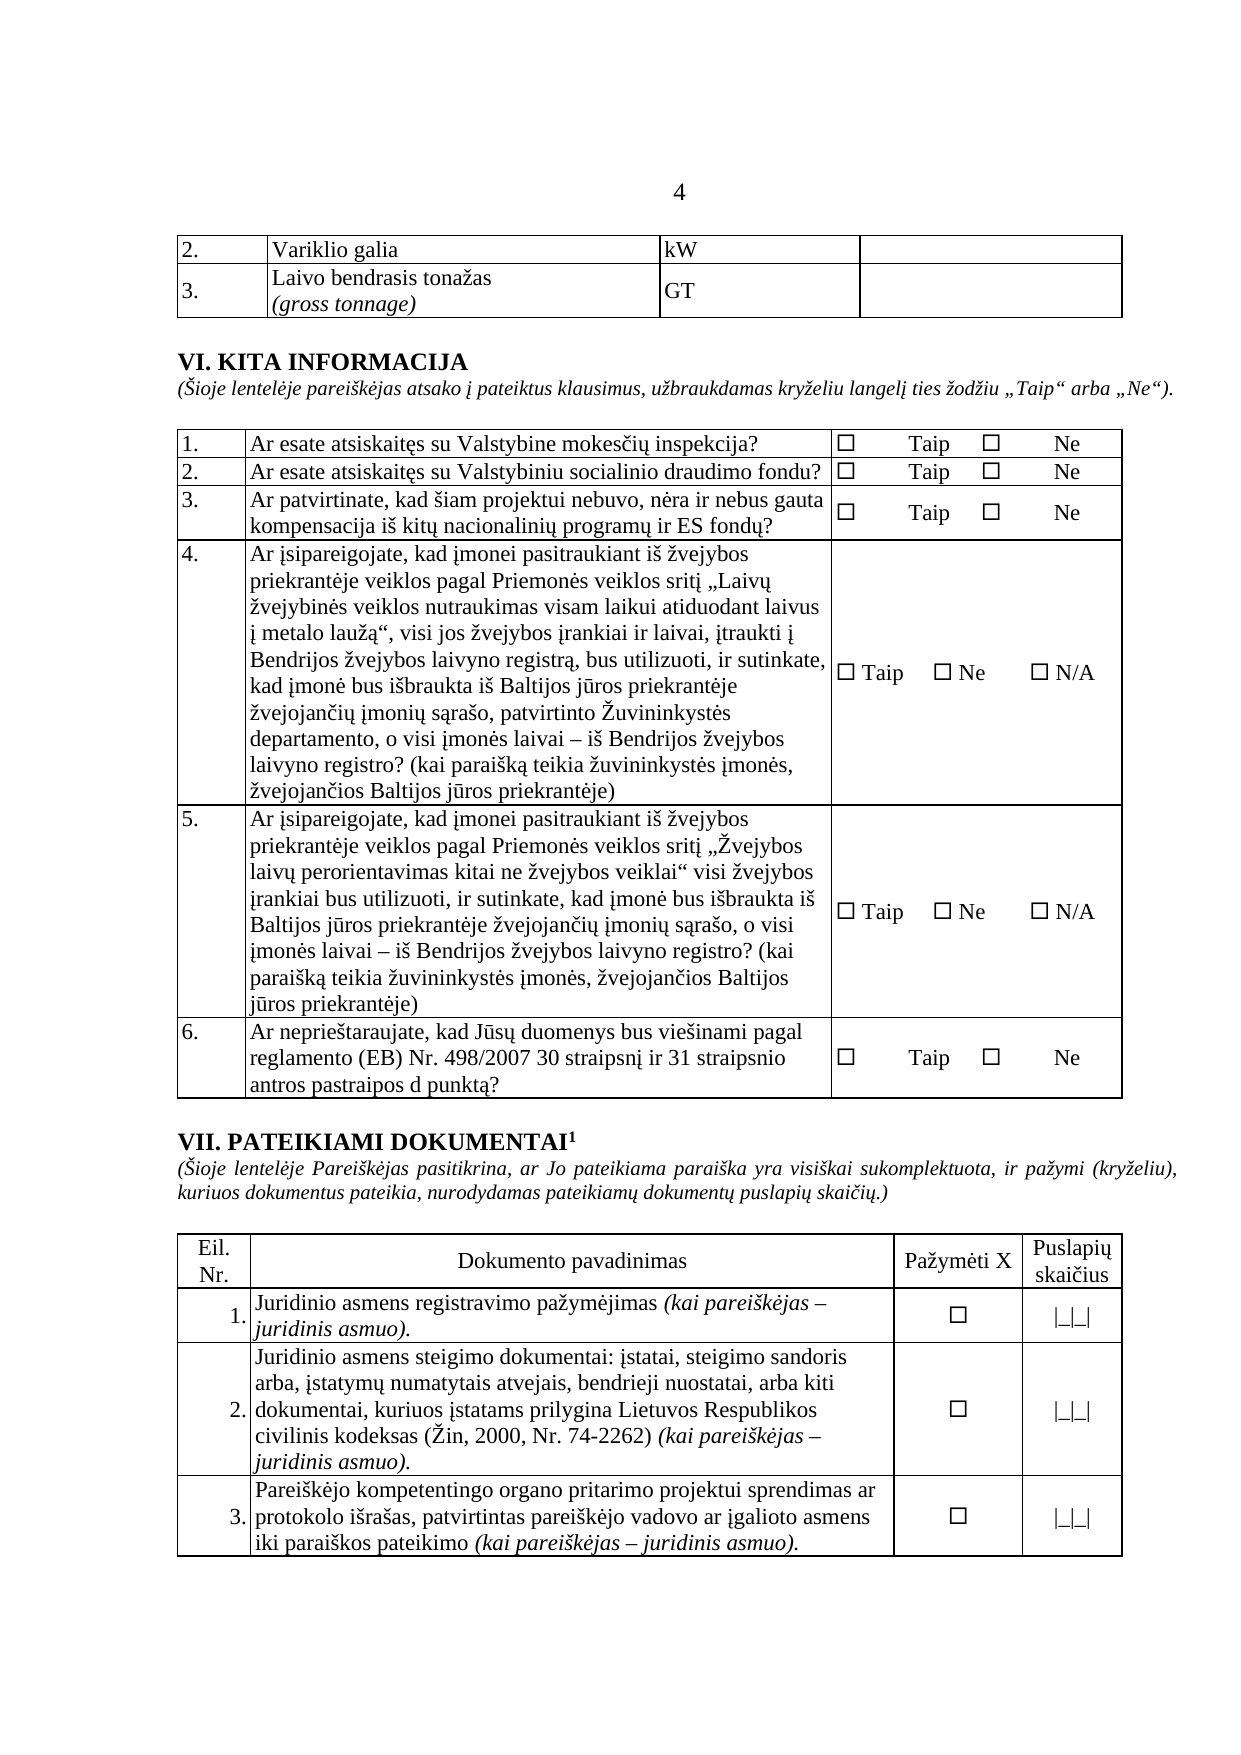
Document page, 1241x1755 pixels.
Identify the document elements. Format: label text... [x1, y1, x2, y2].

table_cell [] Ne [928, 541, 1025, 804]
table_cell [] Taip [832, 541, 928, 804]
table_cell [] [895, 1289, 1022, 1341]
table_cell [] [977, 458, 1049, 484]
table_cell [] N/A [1025, 806, 1121, 1016]
table_cell Ne [1049, 458, 1121, 484]
table_header Eil. Nr. [178, 1235, 250, 1287]
table_cell [861, 264, 1121, 317]
table_header Pažymėti X [895, 1235, 1022, 1287]
table_cell [] Taip [832, 806, 928, 1016]
table_cell 2. [178, 236, 267, 263]
table_cell [] [895, 1343, 1022, 1475]
table_cell [] [832, 486, 904, 539]
table_header Puslapių skaičius [1023, 1235, 1121, 1287]
table_cell [] Ne [928, 806, 1025, 1016]
table_cell Ne [1049, 1018, 1121, 1097]
table_cell Variklio galia [268, 236, 659, 263]
table_cell 2. [178, 458, 245, 484]
table_header Taip [904, 430, 977, 457]
table_cell GT [661, 264, 859, 317]
table_cell [] [977, 1018, 1049, 1097]
table_cell |_|_| [1023, 1343, 1121, 1475]
table_cell Ar esate atsiskaitęs su Valstybiniu socialinio draudimo fondu? [246, 458, 831, 484]
table_cell 1. [178, 1289, 250, 1341]
table_cell Ar neprieštaraujate, kad Jūsų duomenys bus viešinami pagal reglamento (EB) Nr. 498/2007 30 straipsnį ir 31 straipsnio antros pastraipos d punktą? [246, 1018, 831, 1097]
table_cell Juridinio asmens registravimo pažymėjimas (kai pareiškėjas – juridinis asmuo). [251, 1289, 893, 1341]
table_header Ne [1049, 430, 1121, 457]
table_cell Ar įsipareigojate, kad įmonei pasitraukiant iš žvejybos priekrantėje veiklos pagal Priemonės veiklos sritį „Žvejybos laivų perorientavimas kitai ne žvejybos veiklai“ visi žvejybos įrankiai bus utilizuoti, ir sutinkate, kad įmonė bus išbraukta iš Baltijos jūros priekrantėje žvejojančių įmonių sąrašo, o visi įmonės laivai – iš Bendrijos žvejybos laivyno registro? (kai paraišką teikia žuvininkystės įmonės, žvejojančios Baltijos jūros priekrantėje) [246, 806, 831, 1016]
table_cell 4. [178, 541, 245, 804]
table_cell Ne [1049, 486, 1121, 539]
table_cell [861, 236, 1121, 263]
table_cell |_|_| [1023, 1289, 1121, 1341]
table_header [] [977, 430, 1049, 457]
table_cell |_|_| [1023, 1476, 1121, 1555]
table_cell [] [895, 1476, 1022, 1555]
table_header 1. [178, 430, 245, 457]
table_cell 3. [178, 1476, 250, 1555]
table_cell Ar patvirtinate, kad šiam projektui nebuvo, nėra ir nebus gauta kompensacija iš kitų nacionalinių programų ir ES fondų? [246, 486, 831, 539]
text VI. KITA INFORMACIJA [177, 347, 1181, 376]
table_cell Laivo bendrasis tonažas (gross tonnage) [268, 264, 659, 317]
table_header [] [832, 430, 904, 457]
table_cell [] [832, 458, 904, 484]
table_cell [] [977, 486, 1049, 539]
table_cell 3. [178, 264, 267, 317]
text VII. PATEIKIAMI DOKUMENTAI1 [177, 1127, 1181, 1156]
table_cell Juridinio asmens steigimo dokumentai: įstatai, steigimo sandoris arba, įstatymų numatytais atvejais, bendrieji nuostatai, arba kiti dokumentai, kuriuos įstatams prilygina Lietuvos Respublikos civilinis kodeksas (Žin, 2000, Nr. 74-2262) (kai pareiškėjas – juridinis asmuo). [251, 1343, 893, 1475]
table_cell 6. [178, 1018, 245, 1097]
text (Šioje lentelėje pareiškėjas atsako į pateiktus klausimus, užbraukdamas kryželiu langelį ties žodžiu „Taip“ arba „Ne“). [177, 376, 1181, 400]
table_cell Taip [904, 458, 977, 484]
table_cell [] [832, 1018, 904, 1097]
table_cell 3. [178, 486, 245, 539]
table_cell Ar įsipareigojate, kad įmonei pasitraukiant iš žvejybos priekrantėje veiklos pagal Priemonės veiklos sritį „Laivų žvejybinės veiklos nutraukimas visam laikui atiduodant laivus į metalo laužą“, visi jos žvejybos įrankiai ir laivai, įtraukti į Bendrijos žvejybos laivyno registrą, bus utilizuoti, ir sutinkate, kad įmonė bus išbraukta iš Baltijos jūros priekrantėje žvejojančių įmonių sąrašo, patvirtinto Žuvininkystės departamento, o visi įmonės laivai – iš Bendrijos žvejybos laivyno registro? (kai paraišką teikia žuvininkystės įmonės, žvejojančios Baltijos jūros priekrantėje) [246, 541, 831, 804]
table_header Ar esate atsiskaitęs su Valstybine mokesčių inspekcija? [246, 430, 831, 457]
table_cell 2. [178, 1343, 250, 1475]
table_cell 5. [178, 806, 245, 1016]
table_cell Pareiškėjo kompetentingo organo pritarimo projektui sprendimas ar protokolo išrašas, patvirtintas pareiškėjo vadovo ar įgalioto asmens iki paraiškos pateikimo (kai pareiškėjas – juridinis asmuo). [251, 1476, 893, 1555]
table_cell Taip [904, 486, 977, 539]
text (Šioje lentelėje Pareiškėjas pasitikrina, ar Jo pateikiama paraiška yra visiškai sukomplektuota, ir pažymi (kryželiu), kuriuos dokumentus pateikia, nurodydamas pateikiamų dokumentų puslapių skaičių.) [177, 1156, 1181, 1204]
table_cell [] N/A [1025, 541, 1121, 804]
table_cell kW [661, 236, 859, 263]
table_header Dokumento pavadinimas [251, 1235, 893, 1287]
table_cell Taip [904, 1018, 977, 1097]
